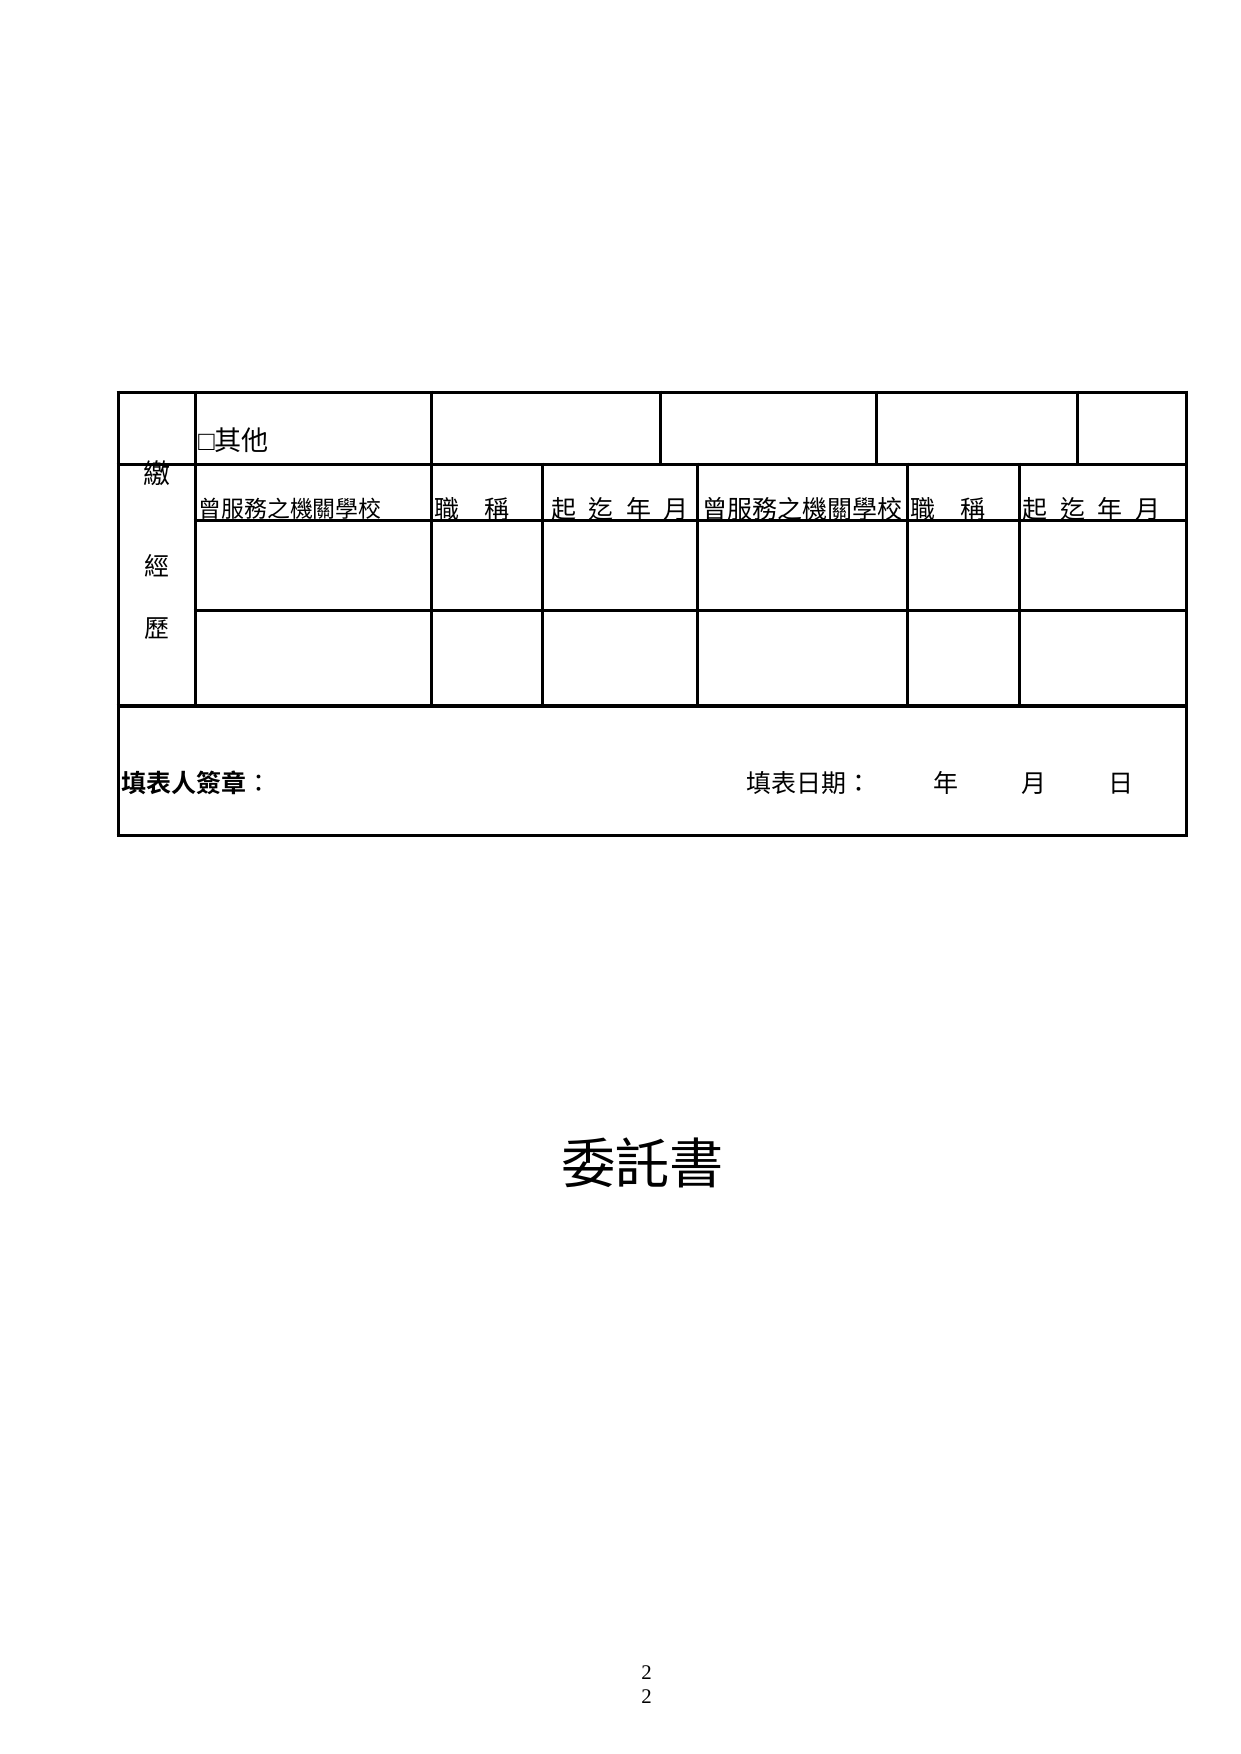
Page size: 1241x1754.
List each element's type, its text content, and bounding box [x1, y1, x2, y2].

table_cell 職 稱 [909, 466, 1018, 519]
table_cell 曾服務之機關學校 [699, 466, 906, 519]
table_cell [433, 394, 659, 462]
table_cell [699, 612, 906, 704]
text 委託書 [118, 1087, 1167, 1212]
table_cell [544, 522, 696, 609]
table_cell 應 繳 驗 證 件 [120, 394, 194, 462]
table_cell [878, 394, 1076, 462]
table_cell [662, 394, 875, 462]
table_cell [433, 612, 541, 704]
table_cell 起 迄 年 月 [544, 466, 696, 519]
table_cell [197, 522, 430, 609]
table_cell [909, 612, 1018, 704]
table_cell 起 迄 年 月 [1021, 466, 1185, 519]
table_cell □其他 [197, 394, 430, 462]
table_cell [433, 522, 541, 609]
table_cell 職 稱 [433, 466, 541, 519]
table_cell 經 歷 [120, 466, 194, 704]
table_cell 曾服務之機關學校 [197, 466, 430, 519]
table_cell [544, 612, 696, 704]
table_cell [197, 612, 430, 704]
table_cell [1021, 522, 1185, 609]
table_cell [1021, 612, 1185, 704]
table_cell [699, 522, 906, 609]
table_cell [909, 522, 1018, 609]
table_cell [1079, 394, 1185, 462]
table_cell 填表人簽章： 填表日期： 年 月 日 [120, 708, 1185, 834]
